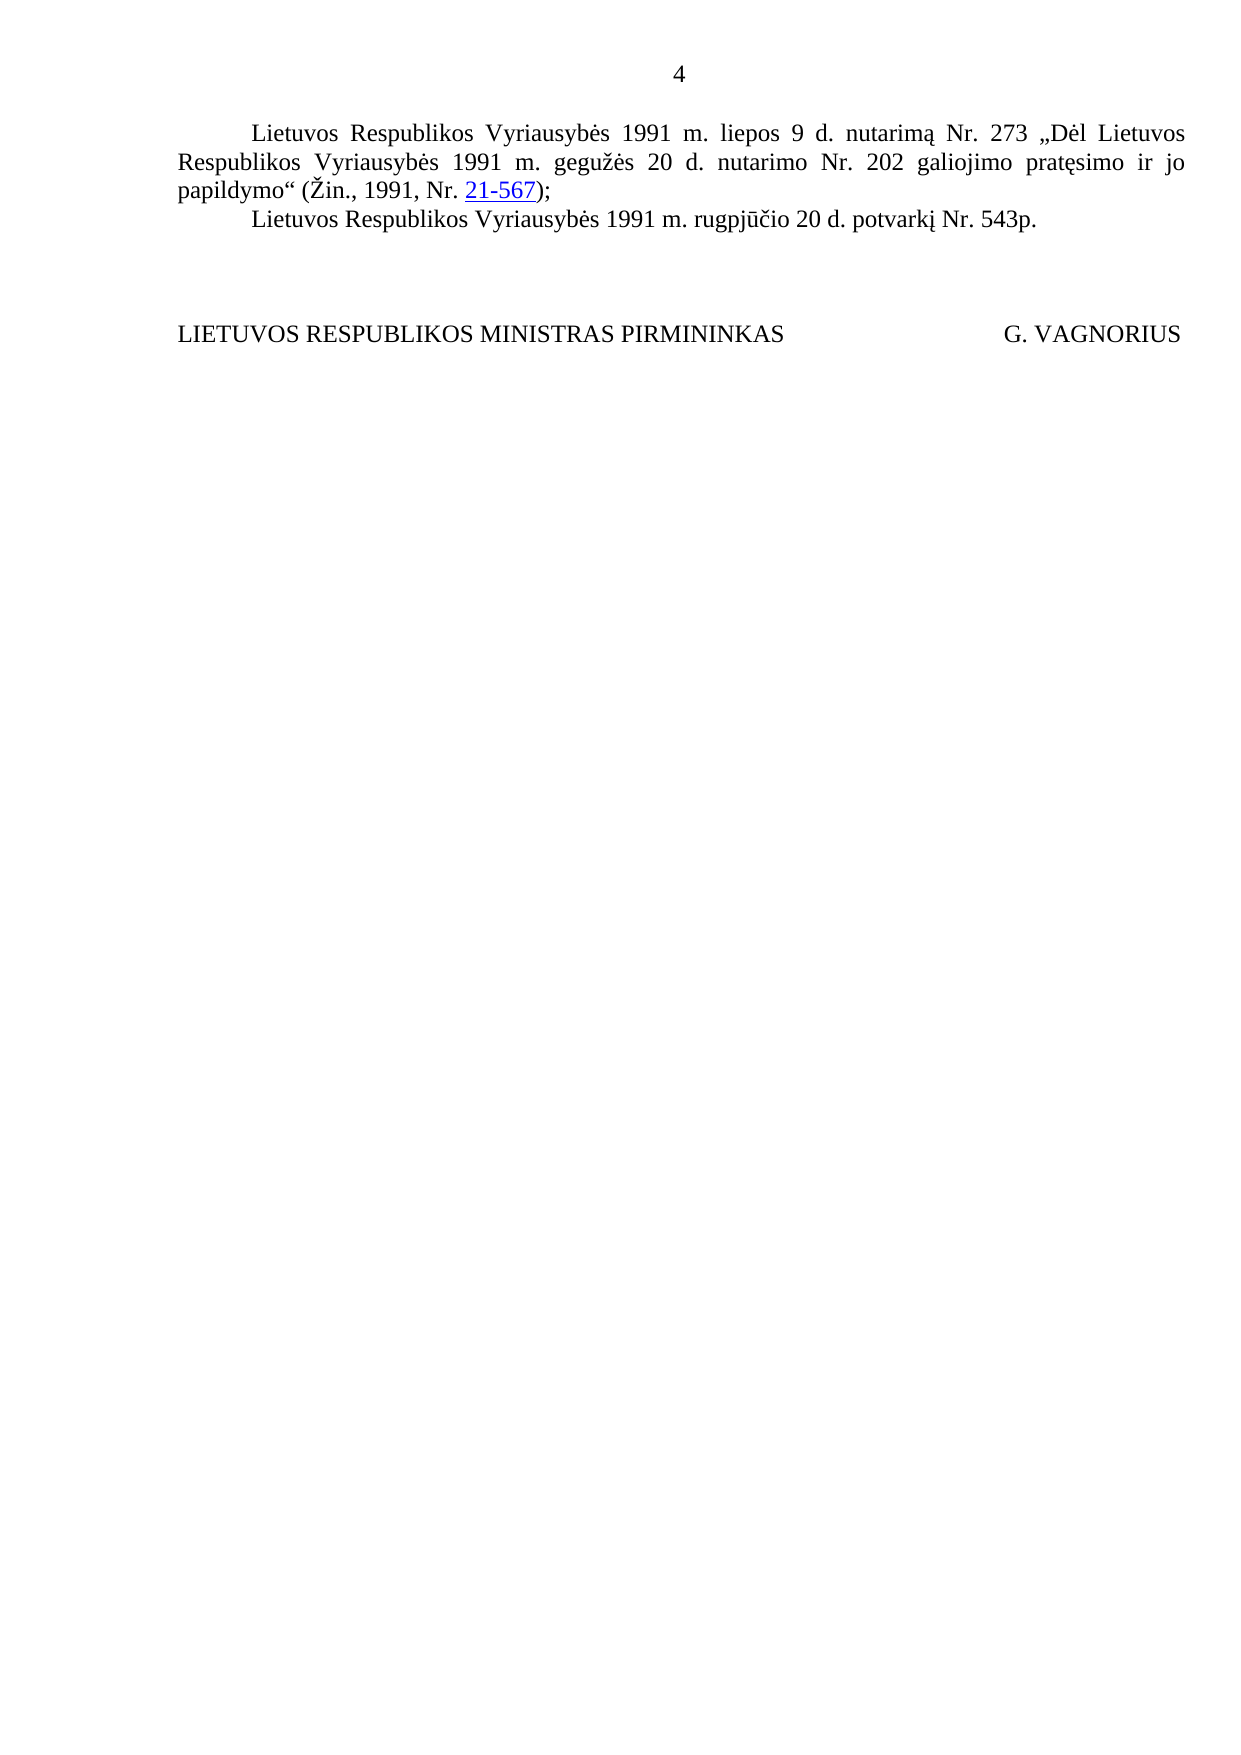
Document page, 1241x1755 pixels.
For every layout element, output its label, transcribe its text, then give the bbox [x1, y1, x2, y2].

text Lietuvos Respublikos Vyriausybės 1991 m. rugpjūčio 20 d. potvarkį Nr. 543p. [177, 204, 1187, 233]
text LIETUVOS RESPUBLIKOS MINISTRAS PIRMININKAS G. VAGNORIUS [177, 319, 1181, 348]
text Lietuvos Respublikos Vyriausybės 1991 m. liepos 9 d. nutarimą Nr. 273 „Dėl Lietuvos Respublikos Vyriausybės 1991 m. gegužės 20 d. nutarimo Nr. 202 galiojimo pratęsimo ir jo papildymo“ (Žin., 1991, Nr. 21-567); [177, 118, 1187, 204]
